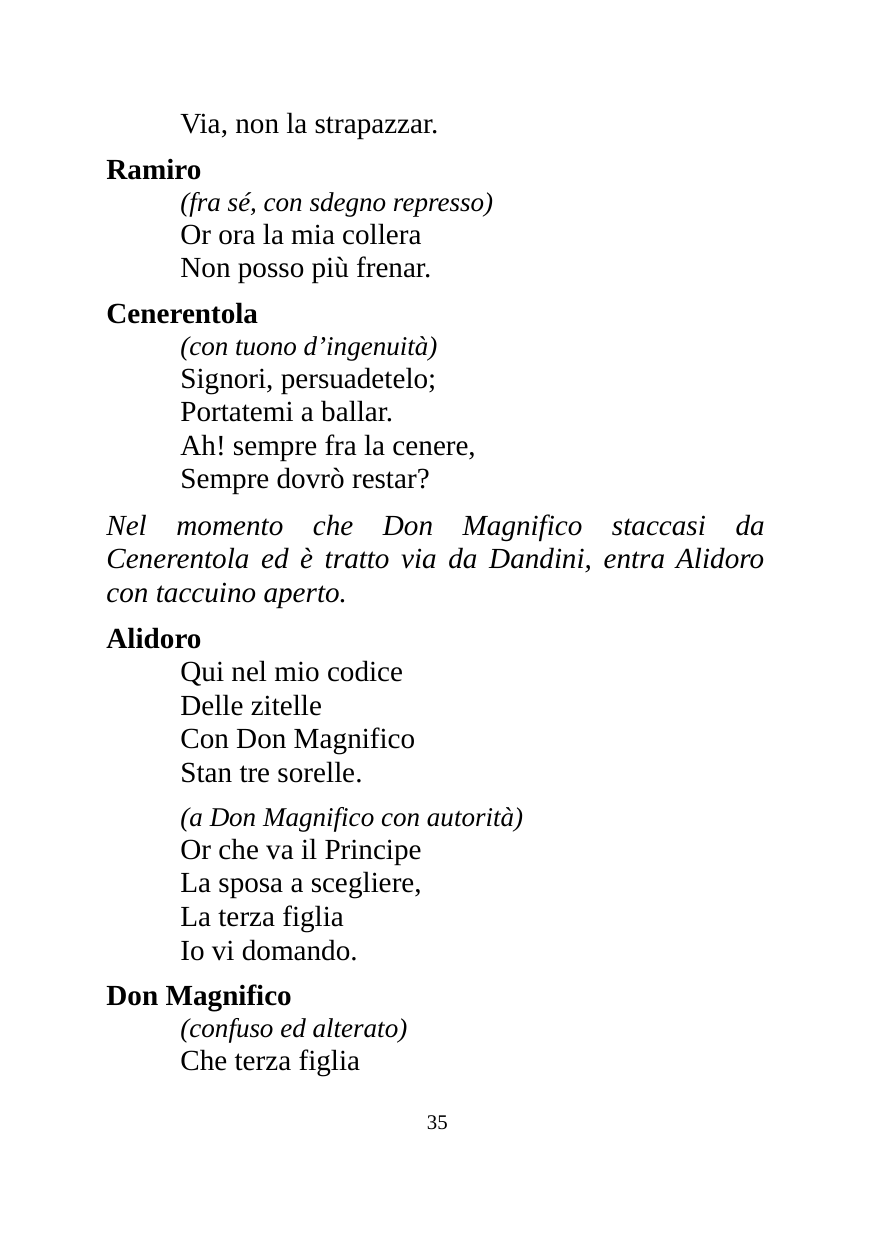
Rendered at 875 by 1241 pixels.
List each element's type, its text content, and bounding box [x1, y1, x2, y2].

text Alidoro [106, 621, 768, 654]
text Cenerentola [106, 296, 768, 330]
text Qui nel mio codice Delle zitelle Con Don Magnifico Stan tre sorelle. [180, 654, 768, 788]
text (confuso ed alterato) Che terza figlia [180, 1012, 768, 1077]
text (fra sé, con sdegno represso) Or ora la mia collera Non posso più frenar. [180, 186, 768, 284]
text (a Don Magnifico con autorità) Or che va il Principe La sposa a scegliere, La terza figlia Io vi domando. [180, 801, 768, 966]
text Nel momento che Don Magnifico staccasi da Cenerentola ed è tratto via da Dandini, entra Alidoro con taccuino aperto. [106, 508, 768, 608]
text (con tuono d’ingenuità) Signori, persuadetelo; Portatemi a ballar. Ah! sempre fra la cenere, Sempre dovrò restar? [180, 330, 768, 495]
text Ramiro [106, 152, 768, 186]
text Don Magnifico [106, 978, 768, 1012]
text Via, non la strapazzar. [180, 106, 768, 140]
